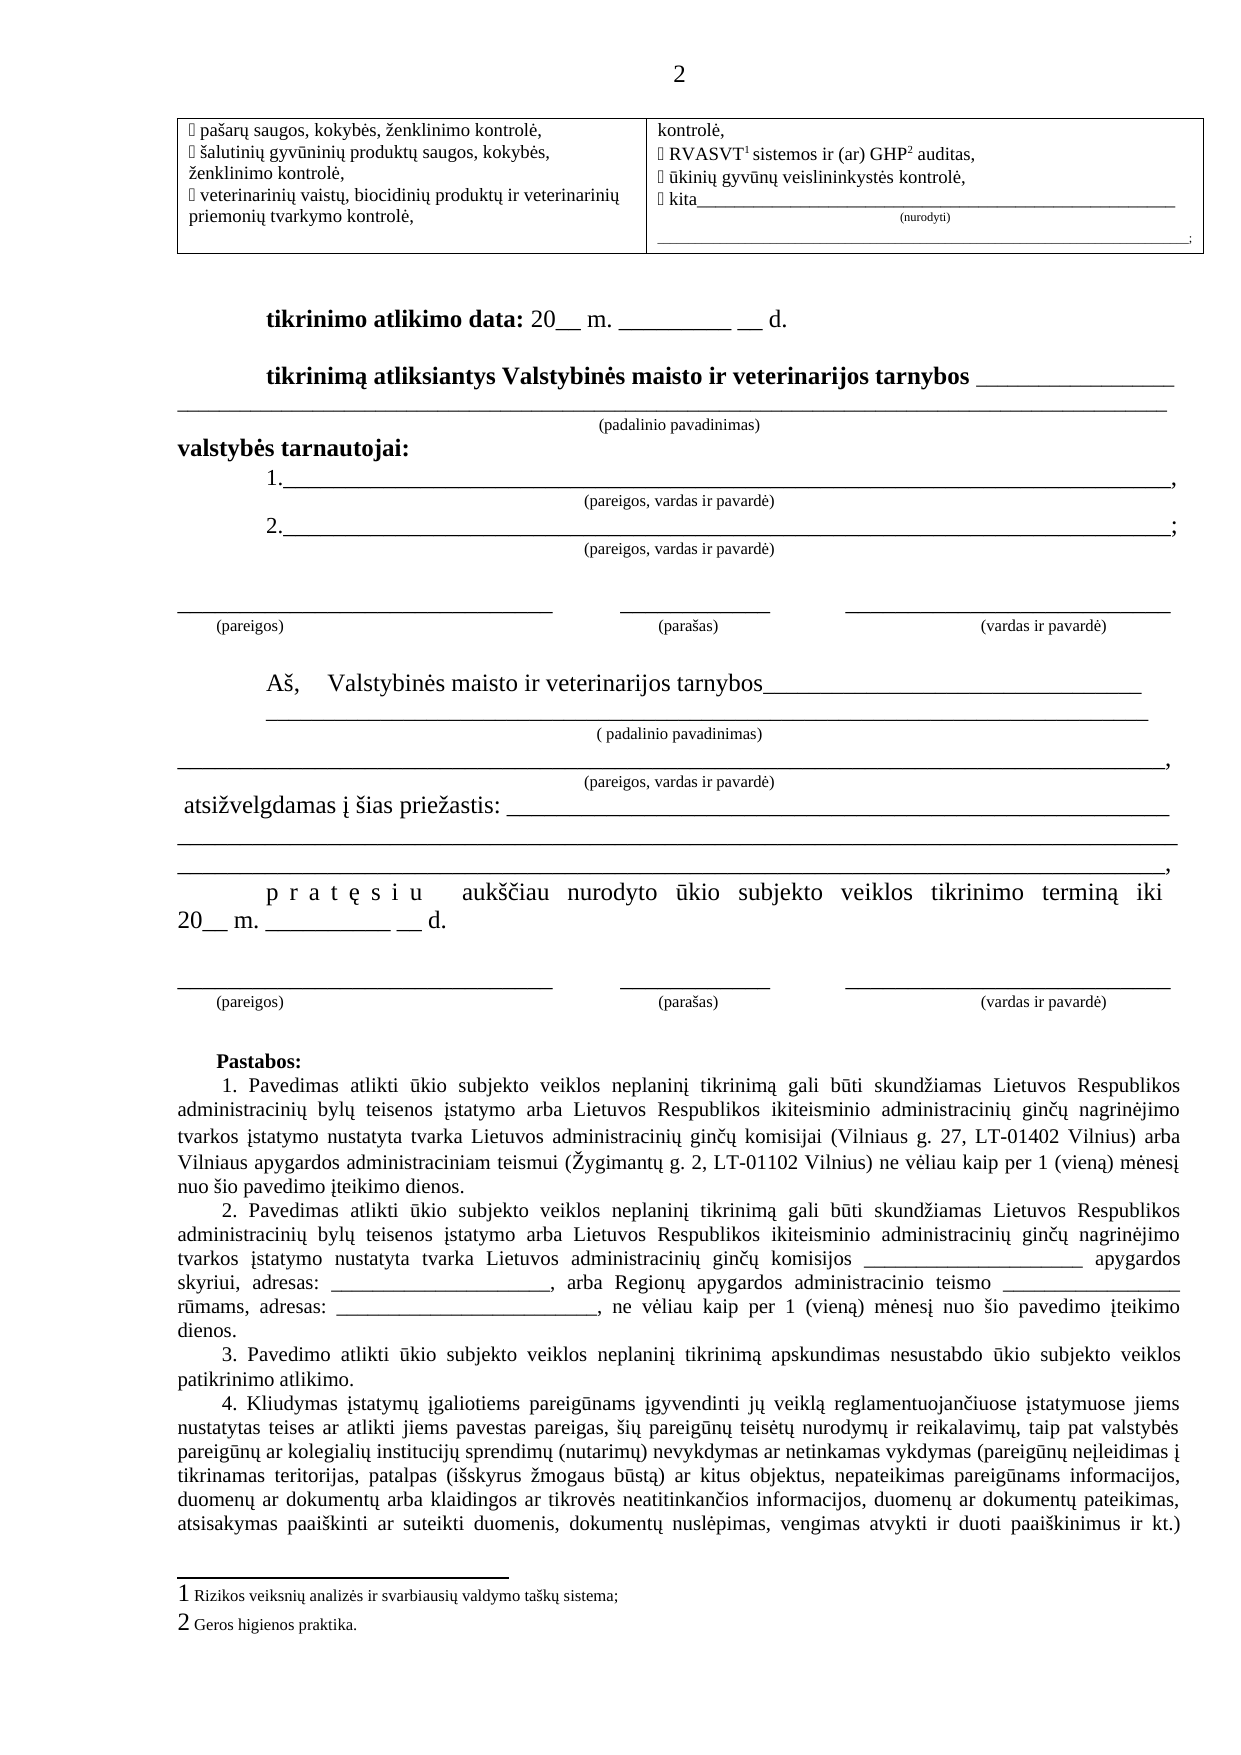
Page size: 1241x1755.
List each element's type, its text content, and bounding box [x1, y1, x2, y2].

text (padalinio pavadinimas) [177, 414, 1181, 433]
text (pareigos, vardas ir pavardė) [177, 771, 1181, 791]
text _______________________________________________________________________________, [177, 743, 1181, 771]
text atsižvelgdamas į šias priežastis: _____________________________________________________ [177, 791, 1181, 819]
text _______________________________________________________________________________________________________________________________________________________________, [177, 819, 1181, 877]
text Pastabos: [177, 1049, 1181, 1073]
text (pareigos, vardas ir pavardė) [177, 539, 1181, 558]
text ( padalinio pavadinimas) [177, 723, 1181, 743]
text 1._______________________________________________________________________, [177, 462, 1181, 491]
text _______________________________________________________________________________________________ [177, 390, 1181, 414]
text 4. Kliudymas įstatymų įgaliotiems pareigūnams įgyvendinti jų veiklą reglamentuojančiuose įstatymuose jiems nustatytas teises ar atlikti jiems pavestas pareigas, šių pareigūnų teisėtų nurodymų ir reikalavimų, taip pat valstybės pareigūnų ar kolegialių institucijų sprendimų (nutarimų) nevykdymas ar netinkamas vykdymas (pareigūnų neįleidimas į tikrinamas teritorijas, patalpas (išskyrus žmogaus būstą) ar kitus objektus, nepateikimas pareigūnams informacijos, duomenų ar dokumentų arba klaidingos ar tikrovės neatitinkančios informacijos, duomenų ar dokumentų pateikimas, atsisakymas paaiškinti ar suteikti duomenis, dokumentų nuslėpimas, vengimas atvykti ir duoti paaiškinimus ir kt.) [177, 1391, 1181, 1535]
text 1. Pavedimas atlikti ūkio subjekto veiklos neplaninį tikrinimą gali būti skundžiamas Lietuvos Respublikos administracinių bylų teisenos įstatymo arba Lietuvos Respublikos ikiteisminio administracinių ginčų nagrinėjimo tvarkos įstatymo nustatyta tvarka Lietuvos administracinių ginčų komisijai (Vilniaus g. 27, LT-01402 Vilnius) arba Vilniaus apygardos administraciniam teismui (Žygimantų g. 2, LT-01102 Vilnius) ne vėliau kaip per 1 (vieną) mėnesį nuo šio pavedimo įteikimo dienos. [177, 1073, 1181, 1198]
table_header  pašarų saugos, kokybės, ženklinimo kontrolė,  šalutinių gyvūninių produktų saugos, kokybės, ženklinimo kontrolė,  veterinarinių vaistų, biocidinių produktų ir veterinarinių priemonių tvarkymo kontrolė, [178, 119, 646, 252]
text ______________________________ ___________ __________________________ [177, 963, 1181, 992]
table_header kontrolė,  RVASVT sistemos ir (ar) GHP auditas,  ūkinių gyvūnų veislininkystės kontrolė,  kita___________________________________________________ (nurodyti) _____________________________________________________________________________________; [647, 119, 1203, 252]
text ______________________________ ___________ __________________________ [177, 587, 1181, 616]
text (pareigos) (parašas) (vardas ir pavardė) [177, 616, 1181, 644]
text tikrinimo atlikimo data: 20__ m. _________ __ d. [177, 304, 1181, 333]
text _____________________________________________________________________________ [177, 697, 1181, 723]
text 2._______________________________________________________________________; [177, 510, 1181, 539]
text pratęsiu aukščiau nurodyto ūkio subjekto veiklos tikrinimo terminą iki 20__ m. __________ __ d. [177, 877, 1181, 934]
text valstybės tarnautojai: [177, 433, 1181, 462]
text (pareigos, vardas ir pavardė) [177, 491, 1181, 510]
text 2. Pavedimas atlikti ūkio subjekto veiklos neplaninį tikrinimą gali būti skundžiamas Lietuvos Respublikos administracinių bylų teisenos įstatymo arba Lietuvos Respublikos ikiteisminio administracinių ginčų nagrinėjimo tvarkos įstatymo nustatyta tvarka Lietuvos administracinių ginčų komisijos _____________________ apygardos skyriui, adresas: _____________________, arba Regionų apygardos administracinio teismo _________________ rūmams, adresas: _________________________, ne vėliau kaip per 1 (vieną) mėnesį nuo šio pavedimo įteikimo dienos. [177, 1198, 1181, 1342]
text (pareigos) (parašas) (vardas ir pavardė) [177, 992, 1181, 1021]
text 3. Pavedimo atlikti ūkio subjekto veiklos neplaninį tikrinimą apskundimas nesustabdo ūkio subjekto veiklos patikrinimo atlikimo. [177, 1342, 1181, 1391]
text tikrinimą atliksiantys Valstybinės maisto ir veterinarijos tarnybos ___________________ [177, 361, 1181, 390]
text Aš, Valstybinės maisto ir veterinarijos tarnybos_________________________________ [177, 668, 1181, 697]
